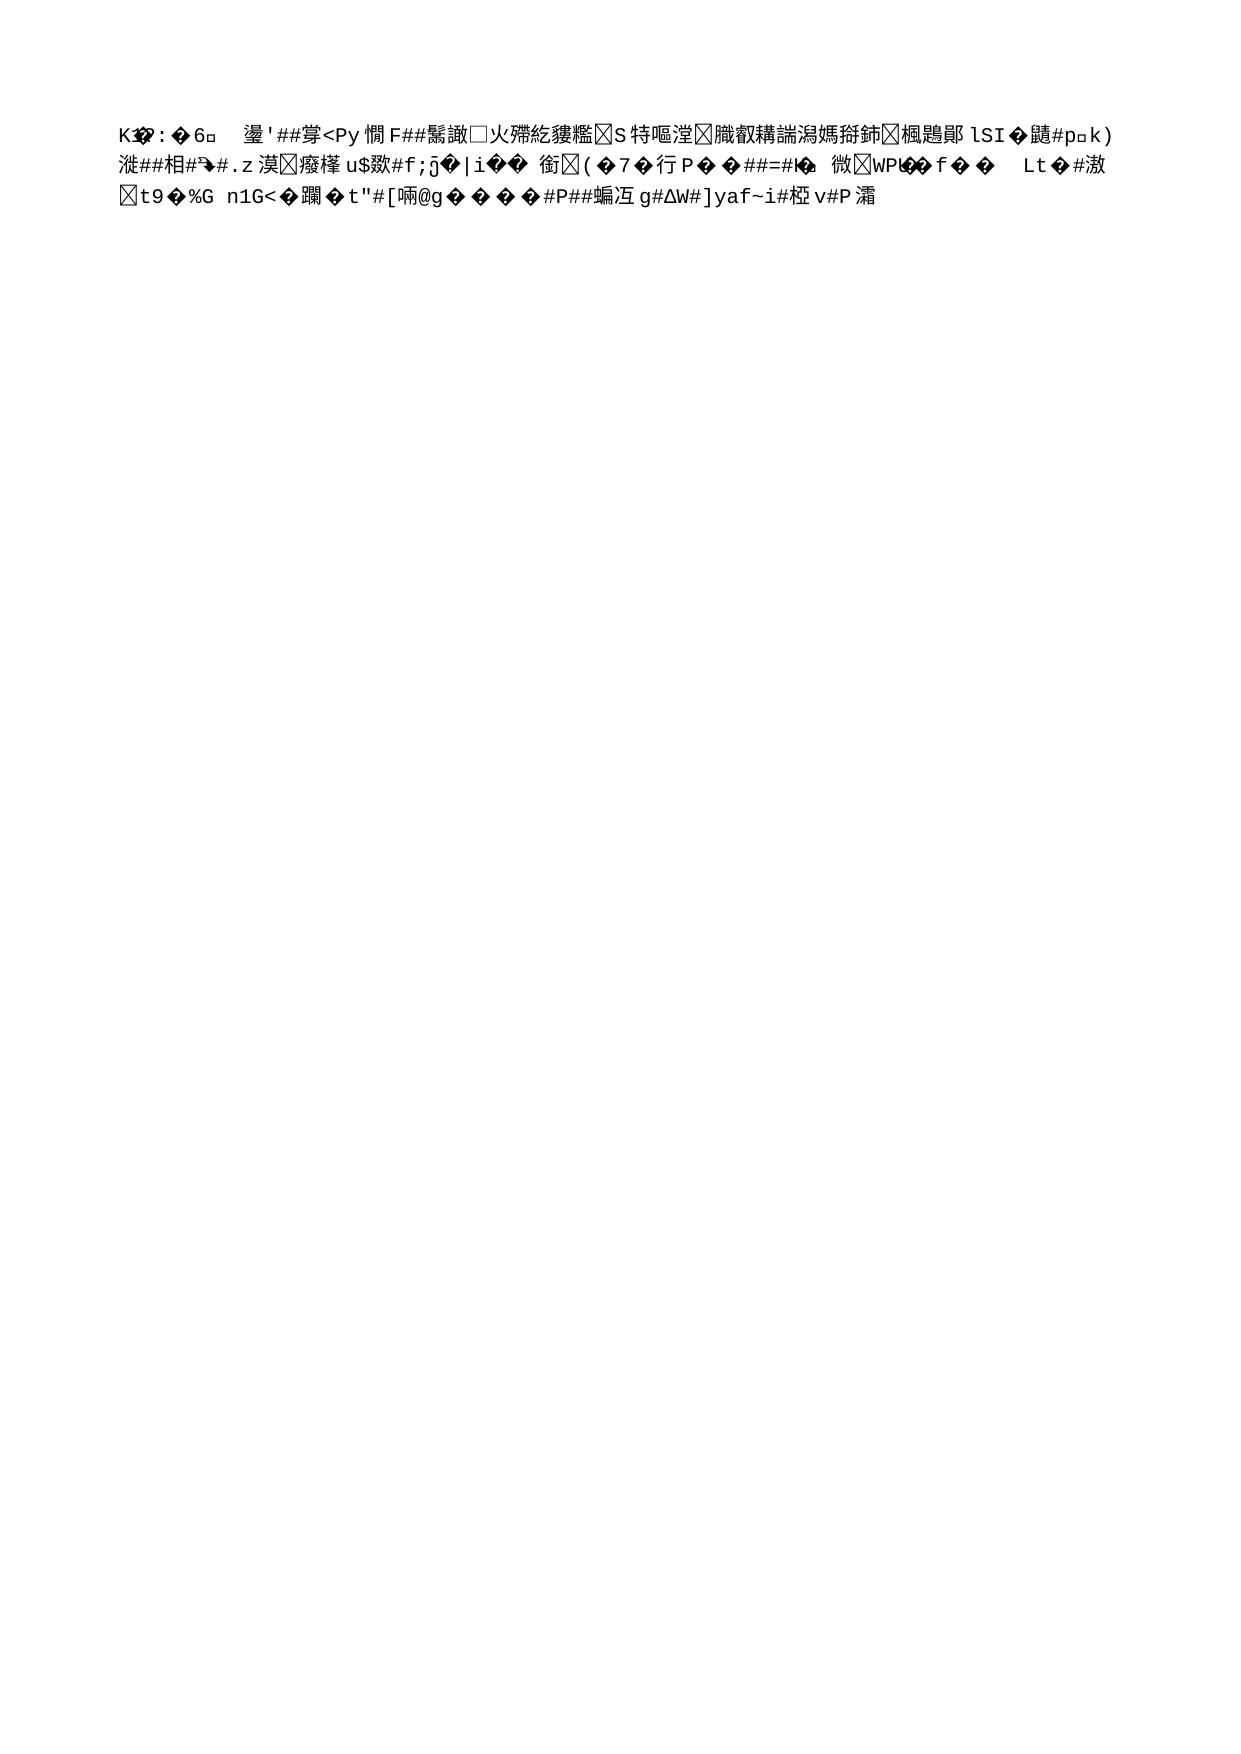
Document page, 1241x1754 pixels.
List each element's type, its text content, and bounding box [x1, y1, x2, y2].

text K1?:�6� 璗'##牚<Py憪F##鬗譀□火殢紇貗糮S特嘔漟�膱叡耩諯潟媽搿鈰�楓鶗鄖lSI�鼱#pk)漇##相##.z漠�癈樥u$欼#f;�|i��銜�(�7�行P��##=#H�微WPU�f���Lt�#滶�t9�%G n1G<�躝�t"#[啢@g����#P##蝙冱g#ΔW#]yaf~i#椏v#P灀 [118, 118, 1122, 209]
